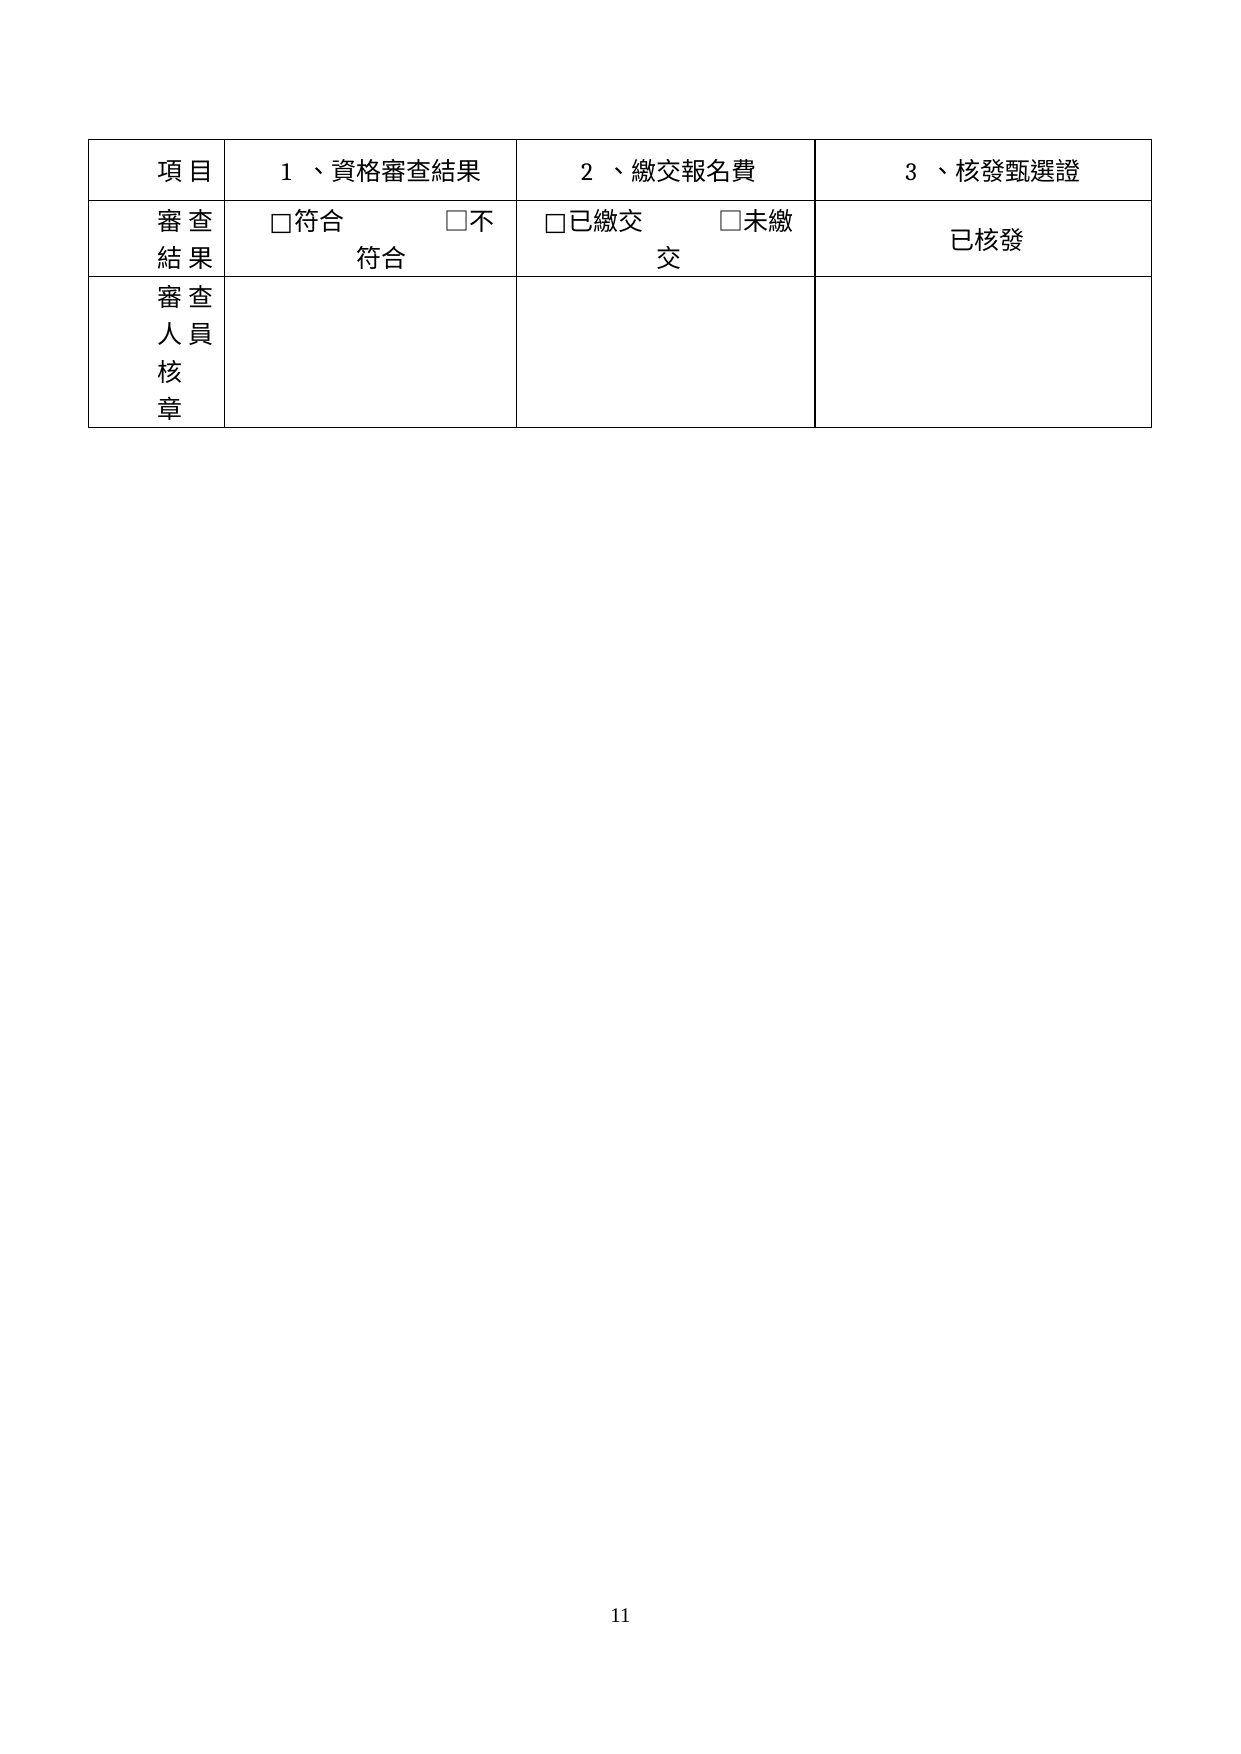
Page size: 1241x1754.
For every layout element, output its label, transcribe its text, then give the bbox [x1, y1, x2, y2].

table_cell □符合 □不符合 [225, 201, 516, 276]
table_cell 2、繳交報名費 [517, 140, 814, 200]
table_cell 項目 [89, 140, 224, 200]
table_cell 3、核發甄選證 [816, 140, 1151, 200]
table_cell 已核發 [816, 201, 1151, 276]
table_cell 1、資格審查結果 [225, 140, 516, 200]
table_cell 審查結果 [89, 201, 224, 276]
table_cell 審查人員核 章 [89, 277, 224, 427]
table_cell [225, 277, 516, 427]
table_cell [816, 277, 1151, 427]
table_cell □已繳交 □未繳交 [517, 201, 814, 276]
table_cell [517, 277, 814, 427]
